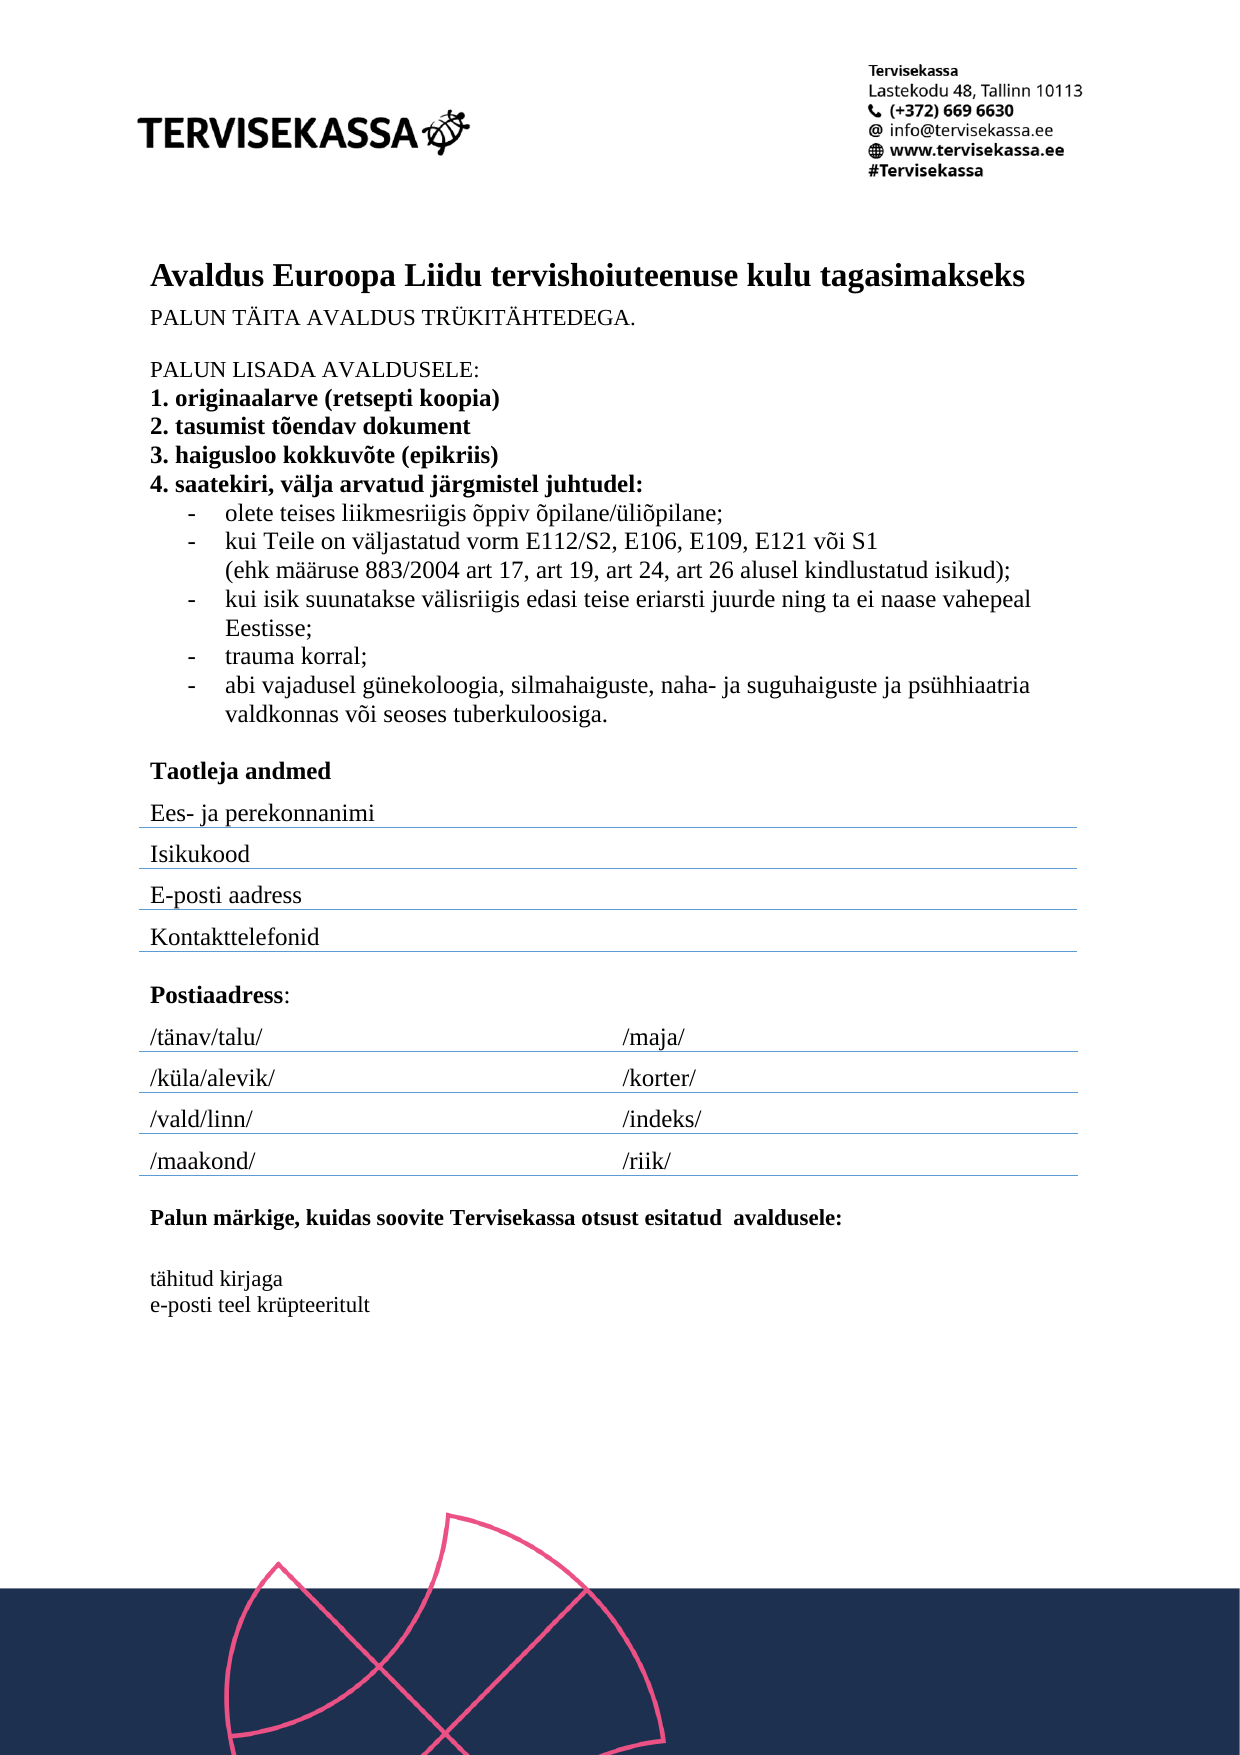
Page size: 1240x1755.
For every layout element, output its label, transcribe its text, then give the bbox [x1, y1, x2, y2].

table_header [404, 785, 1077, 827]
text tähitud kirjaga [150, 1265, 1121, 1291]
table_header [715, 1009, 1078, 1051]
text Taotleja andmed [150, 756, 1121, 785]
table_cell [286, 1134, 611, 1174]
text 1. originaalarve (retsepti koopia) [150, 383, 1121, 411]
table_cell E-posti aadress [139, 869, 404, 909]
table_header [286, 1009, 611, 1051]
table_cell [715, 1134, 1078, 1174]
text e-posti teel krüpteeritult [150, 1291, 1121, 1317]
text 2. tasumist tõendav dokument [150, 411, 1121, 440]
table_cell [715, 1093, 1078, 1133]
text Postiaadress: [150, 980, 1121, 1009]
list trauma korral; [187, 641, 1121, 670]
table_cell /maakond/ [139, 1134, 286, 1174]
text PALUN LISADA AVALDUSELE: [150, 356, 1121, 383]
table_header /tänav/talu/ [139, 1009, 286, 1051]
list olete teises liikmesriigis õppiv õpilane/üliõpilane; [187, 498, 1121, 526]
table_cell [404, 910, 1077, 951]
text 3. haigusloo kokkuvõte (epikriis) [150, 440, 1121, 469]
table_cell [404, 828, 1077, 868]
text 4. saatekiri, välja arvatud järgmistel juhtudel: [150, 469, 1121, 498]
text Avaldus Euroopa Liidu tervishoiuteenuse kulu tagasimakseks [150, 255, 1121, 293]
table_cell /vald/linn/ [139, 1093, 286, 1133]
list kui isik suunatakse välisriigis edasi teise eriarsti juurde ning ta ei naase vahepeal Eestisse; [187, 584, 1121, 641]
table_cell Kontakttelefonid [139, 910, 404, 951]
table_header Ees- ja perekonnanimi [139, 785, 404, 827]
table_cell [286, 1093, 611, 1133]
text PALUN TÄITA AVALDUS TRÜKITÄHTEDEGA. [150, 304, 1121, 330]
table_cell /korter/ [611, 1052, 714, 1092]
table_cell /küla/alevik/ [139, 1052, 286, 1092]
table_cell [715, 1052, 1078, 1092]
table_cell /indeks/ [611, 1093, 714, 1133]
list kui Teile on väljastatud vorm E112/S2, E106, E109, E121 või S1 (ehk määruse 883/2004 art 17, art 19, art 24, art 26 alusel kindlustatud isikud); [187, 526, 1121, 584]
text Palun märkige, kuidas soovite Tervisekassa otsust esitatud avaldusele: [150, 1204, 1121, 1231]
table_cell [404, 869, 1077, 909]
table_cell [286, 1052, 611, 1092]
table_cell /riik/ [611, 1134, 714, 1174]
list abi vajadusel günekoloogia, silmahaiguste, naha- ja suguhaiguste ja psühhiaatria valdkonnas või seoses tuberkuloosiga. [187, 670, 1121, 728]
table_cell Isikukood [139, 828, 404, 868]
table_header /maja/ [611, 1009, 714, 1051]
